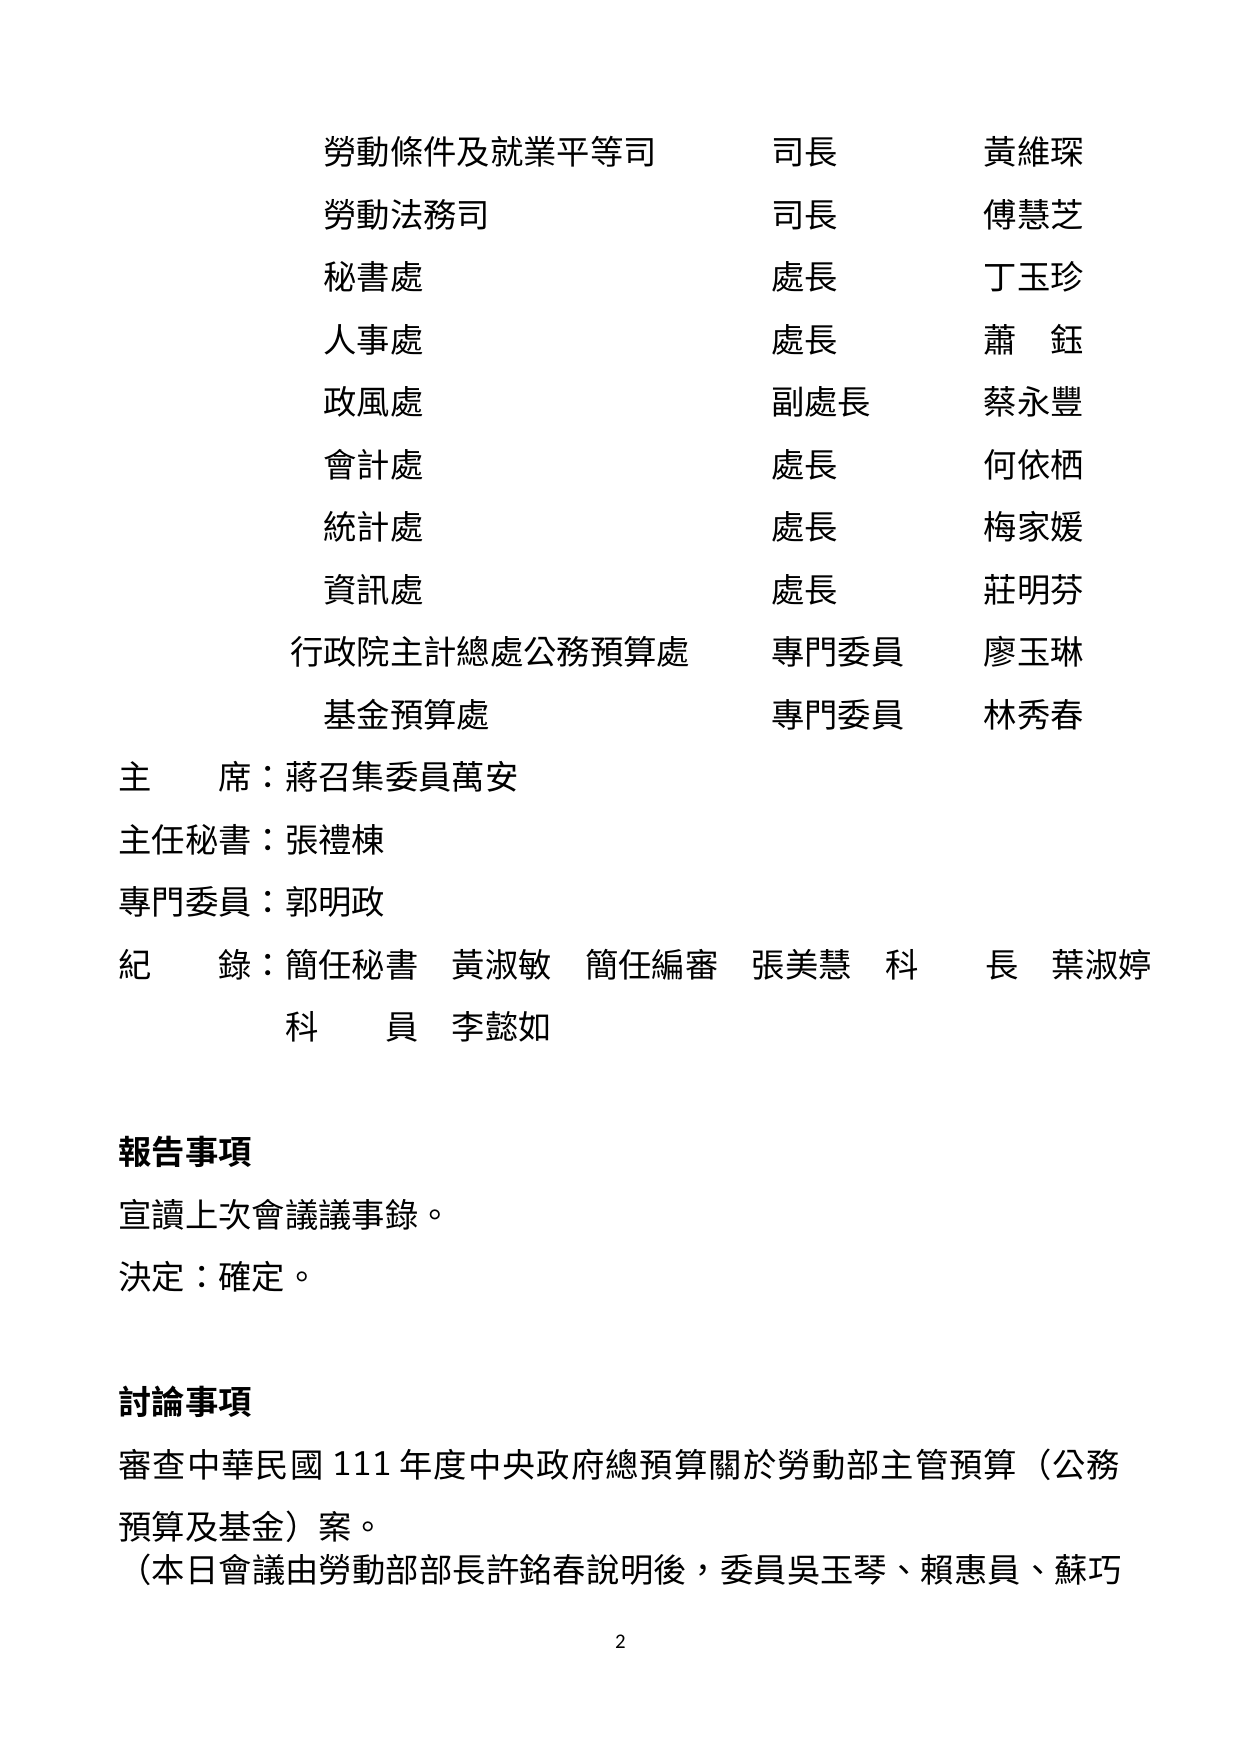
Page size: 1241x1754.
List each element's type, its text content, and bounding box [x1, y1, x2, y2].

table_cell 人事處 [287, 296, 768, 358]
table_cell [118, 421, 287, 483]
table_cell 專門委員 [768, 671, 945, 733]
table_cell 處長 [768, 296, 945, 358]
text 審查中華民國111年度中央政府總預算關於勞動部主管預算（公務預算及基金）案。 [118, 1421, 1122, 1546]
text 宣讀上次會議議事錄。 [118, 1171, 1122, 1233]
table_cell 何依栖 [945, 421, 1122, 483]
table_cell [118, 233, 287, 296]
text 報告事項 [118, 1108, 1122, 1171]
table_cell [118, 483, 287, 546]
table_cell 廖玉琳 [945, 608, 1122, 671]
table_cell 行政院主計總處公務預算處 [287, 608, 768, 671]
table_cell [118, 546, 287, 608]
table_cell 莊明芬 [945, 546, 1122, 608]
table_cell 副處長 [768, 358, 945, 421]
table_cell [118, 608, 287, 671]
table_cell 會計處 [287, 421, 768, 483]
table_cell 林秀春 [945, 671, 1122, 733]
text （本日會議由勞動部部長許銘春說明後，委員吳玉琴、賴惠員、蘇巧 [118, 1546, 1122, 1592]
table_cell 統計處 [287, 483, 768, 546]
table_cell 丁玉珍 [945, 233, 1122, 296]
table_cell [118, 671, 287, 733]
text 專門委員：郭明政 [118, 858, 1122, 921]
table_cell 司長 [768, 171, 945, 233]
text 決定：確定。 [118, 1233, 1122, 1296]
table_cell 政風處 [287, 358, 768, 421]
table_cell 黃維琛 [945, 108, 1122, 171]
table_cell 處長 [768, 233, 945, 296]
table_cell 蔡永豐 [945, 358, 1122, 421]
table_cell 基金預算處 [287, 671, 768, 733]
table_cell 處長 [768, 546, 945, 608]
table_cell 專門委員 [768, 608, 945, 671]
table_cell 勞動條件及就業平等司 [287, 108, 768, 171]
table_cell 蕭 鈺 [945, 296, 1122, 358]
table_cell 資訊處 [287, 546, 768, 608]
table_cell 勞動法務司 [287, 171, 768, 233]
table_cell 傅慧芝 [945, 171, 1122, 233]
table_cell [118, 296, 287, 358]
text 討論事項 [118, 1358, 1122, 1421]
table_cell [118, 108, 287, 171]
text 紀 錄：簡任秘書 黃淑敏 簡任編審 張美慧 科 長 葉淑婷 科 員 李懿如 [118, 921, 1166, 1046]
table_cell 梅家媛 [945, 483, 1122, 546]
table_cell 秘書處 [287, 233, 768, 296]
text 主任秘書：張禮棟 [118, 796, 1122, 858]
table_cell 處長 [768, 483, 945, 546]
table_cell 司長 [768, 108, 945, 171]
table_cell [118, 358, 287, 421]
text 主 席：蔣召集委員萬安 [118, 733, 1122, 796]
table_cell [118, 171, 287, 233]
table_cell 處長 [768, 421, 945, 483]
